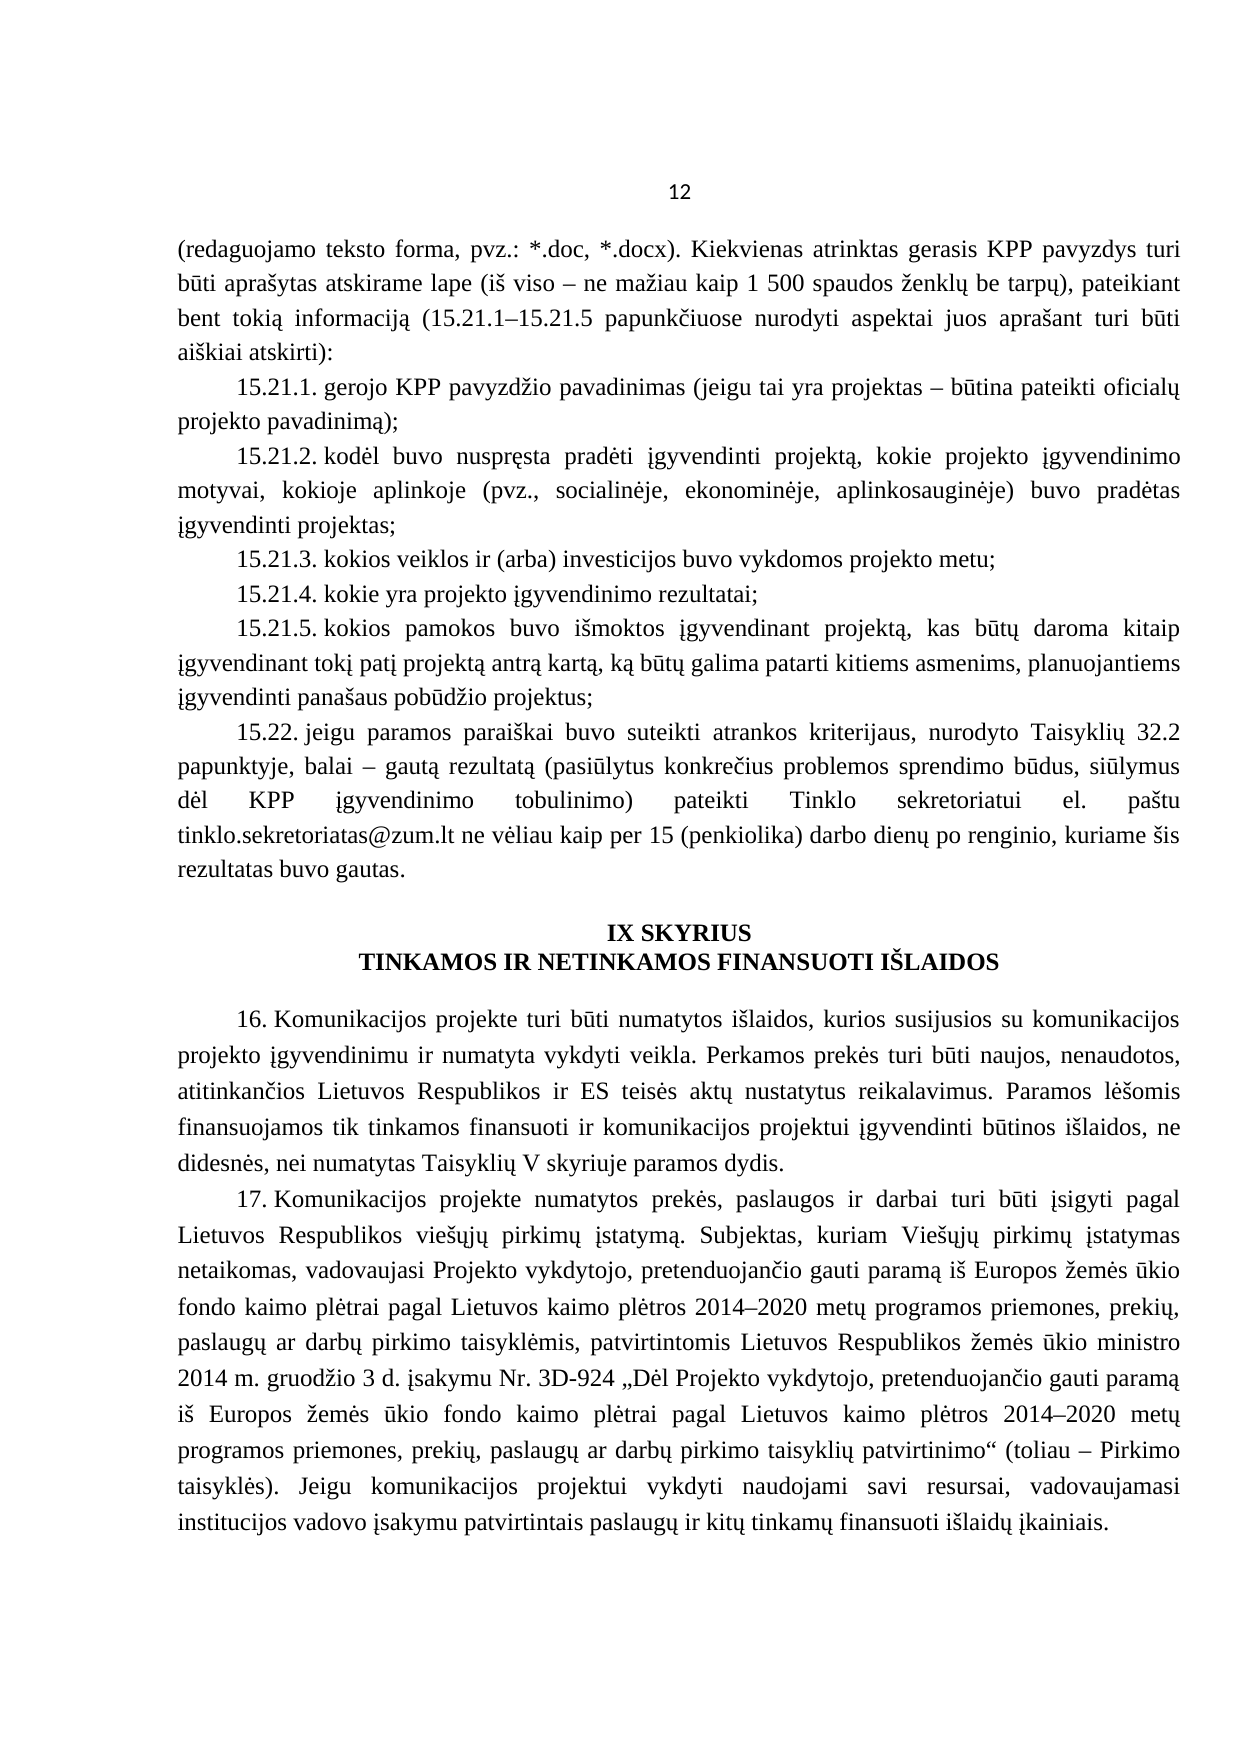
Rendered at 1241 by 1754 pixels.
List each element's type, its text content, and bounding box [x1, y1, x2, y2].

text 15.21.4. kokie yra projekto įgyvendinimo rezultatai; [177, 579, 1181, 607]
text IX SKYRIUS [177, 918, 1181, 947]
text 15.21.2. kodėl buvo nuspręsta pradėti įgyvendinti projektą, kokie projekto įgyvendinimo motyvai, kokioje aplinkoje (pvz., socialinėje, ekonominėje, aplinkosauginėje) buvo pradėtas įgyvendinti projektas; [177, 441, 1181, 538]
text 16. Komunikacijos projekte turi būti numatytos išlaidos, kurios susijusios su komunikacijos projekto įgyvendinimu ir numatyta vykdyti veikla. Perkamos prekės turi būti naujos, nenaudotos, atitinkančios Lietuvos Respublikos ir ES teisės aktų nustatytus reikalavimus. Paramos lėšomis finansuojamos tik tinkamos finansuoti ir komunikacijos projektui įgyvendinti būtinos išlaidos, ne didesnės, nei numatytas Taisyklių V skyriuje paramos dydis. [177, 1004, 1181, 1177]
text 17. Komunikacijos projekte numatytos prekės, paslaugos ir darbai turi būti įsigyti pagal Lietuvos Respublikos viešųjų pirkimų įstatymą. Subjektas, kuriam Viešųjų pirkimų įstatymas netaikomas, vadovaujasi Projekto vykdytojo, pretenduojančio gauti paramą iš Europos žemės ūkio fondo kaimo plėtrai pagal Lietuvos kaimo plėtros 2014–2020 metų programos priemones, prekių, paslaugų ar darbų pirkimo taisyklėmis, patvirtintomis Lietuvos Respublikos žemės ūkio ministro 2014 m. gruodžio 3 d. įsakymu Nr. 3D-924 „Dėl Projekto vykdytojo, pretenduojančio gauti paramą iš Europos žemės ūkio fondo kaimo plėtrai pagal Lietuvos kaimo plėtros 2014–2020 metų programos priemones, prekių, paslaugų ar darbų pirkimo taisyklių patvirtinimo“ (toliau – Pirkimo taisyklės). Jeigu komunikacijos projektui vykdyti naudojami savi resursai, vadovaujamasi institucijos vadovo įsakymu patvirtintais paslaugų ir kitų tinkamų finansuoti išlaidų įkainiais. [177, 1184, 1181, 1536]
text (redaguojamo teksto forma, pvz.: *.doc, *.docx). Kiekvienas atrinktas gerasis KPP pavyzdys turi būti aprašytas atskirame lape (iš viso – ne mažiau kaip 1 500 spaudos ženklų be tarpų), pateikiant bent tokią informaciją (15.21.1–15.21.5 papunkčiuose nurodyti aspektai juos aprašant turi būti aiškiai atskirti): [177, 234, 1181, 366]
text 15.21.1. gerojo KPP pavyzdžio pavadinimas (jeigu tai yra projektas – būtina pateikti oficialų projekto pavadinimą); [177, 372, 1181, 435]
text 15.21.3. kokios veiklos ir (arba) investicijos buvo vykdomos projekto metu; [177, 544, 1181, 573]
text TINKAMOS IR NETINKAMOS FINANSUOTI IŠLAIDOS [177, 947, 1181, 975]
text 15.21.5. kokios pamokos buvo išmoktos įgyvendinant projektą, kas būtų daroma kitaip įgyvendinant tokį patį projektą antrą kartą, ką būtų galima patarti kitiems asmenims, planuojantiems įgyvendinti panašaus pobūdžio projektus; [177, 613, 1181, 711]
text 15.22. jeigu paramos paraiškai buvo suteikti atrankos kriterijaus, nurodyto Taisyklių 32.2 papunktyje, balai – gautą rezultatą (pasiūlytus konkrečius problemos sprendimo būdus, siūlymus dėl KPP įgyvendinimo tobulinimo) pateikti Tinklo sekretoriatui el. paštu tinklo.sekretoriatas@zum.lt ne vėliau kaip per 15 (penkiolika) darbo dienų po renginio, kuriame šis rezultatas buvo gautas. [177, 717, 1181, 883]
